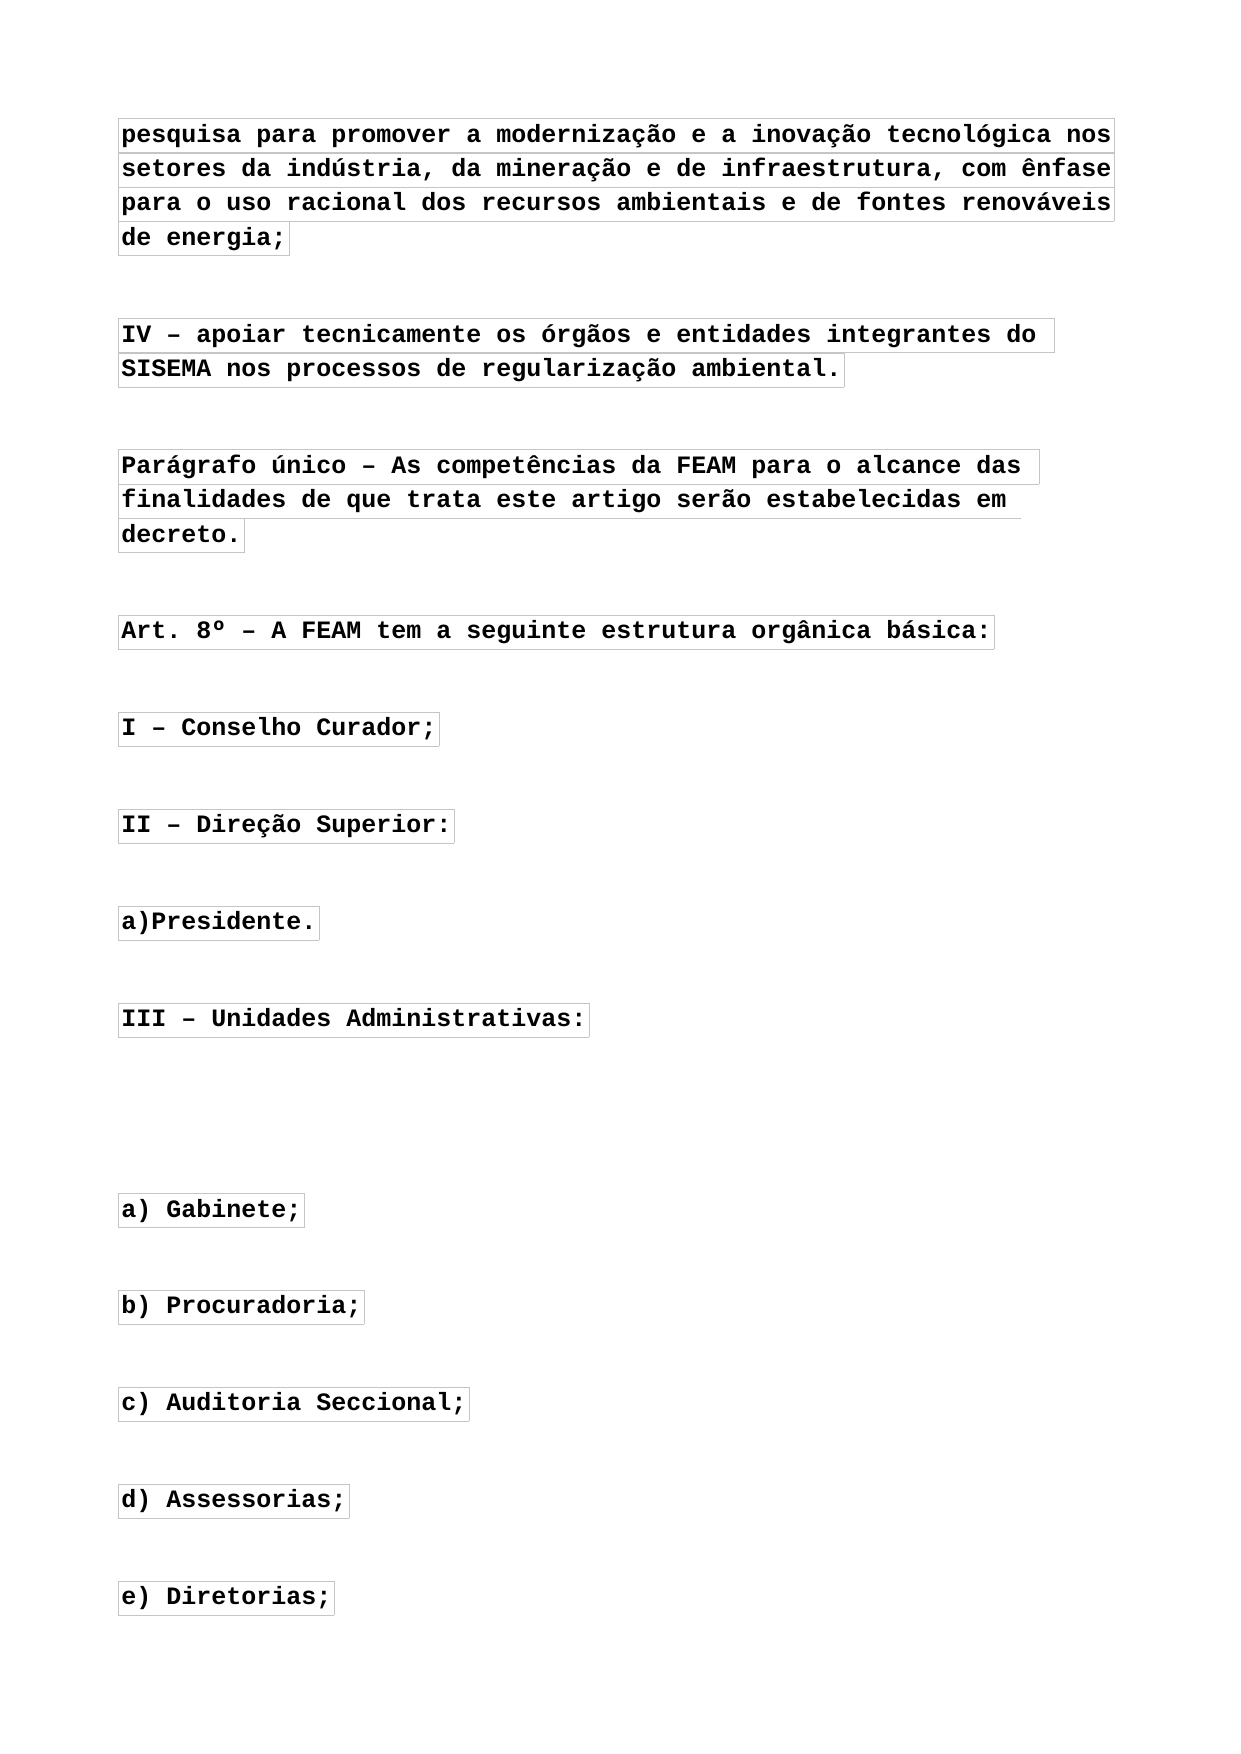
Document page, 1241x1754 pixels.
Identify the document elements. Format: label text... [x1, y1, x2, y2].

text III – desenvolver, coordenar e apoiar estudos e projetos de pesquisa para promover a modernização e a inovação tecnológica nos setores da indústria, da mineração e de infraestrutura, com ênfase para o uso racional dos recursos ambientais e de fontes renováveis de energia; [119, 154, 1114, 187]
text [335, 1581, 1122, 1615]
text e) Diretorias; [119, 1582, 334, 1615]
text III – desenvolver, coordenar e apoiar estudos e projetos de pesquisa para promover a modernização e a inovação tecnológica nos setores da indústria, da mineração e de infraestrutura, com ênfase para o uso racional dos recursos ambientais e de fontes renováveis de energia; [290, 118, 1122, 256]
text II – Direção Superior: [119, 810, 454, 843]
text III – desenvolver, coordenar e apoiar estudos e projetos de pesquisa para promover a modernização e a inovação tecnológica nos setores da indústria, da mineração e de infraestrutura, com ênfase para o uso racional dos recursos ambientais e de fontes renováveis de energia; [119, 222, 289, 255]
text c) Auditoria Seccional; [119, 1388, 469, 1421]
text [350, 1484, 1122, 1518]
text a)Presidente. [119, 907, 319, 940]
text [590, 1002, 1122, 1037]
text I – Conselho Curador; [119, 713, 439, 746]
text III – desenvolver, coordenar e apoiar estudos e projetos de pesquisa para promover a modernização e a inovação tecnológica nos setores da indústria, da mineração e de infraestrutura, com ênfase para o uso racional dos recursos ambientais e de fontes renováveis de energia; [119, 119, 1114, 152]
text [305, 1193, 1122, 1227]
text III – Unidades Administrativas: [119, 1004, 589, 1037]
text III – desenvolver, coordenar e apoiar estudos e projetos de pesquisa para promover a modernização e a inovação tecnológica nos setores da indústria, da mineração e de infraestrutura, com ênfase para o uso racional dos recursos ambientais e de fontes renováveis de energia; [119, 188, 1114, 221]
text [470, 1387, 1122, 1421]
text IV – apoiar tecnicamente os órgãos e entidades integrantes do SISEMA nos processos de regularização ambiental. [845, 318, 1122, 387]
text Art. 8º – A FEAM tem a seguinte estrutura orgânica básica: [119, 616, 994, 649]
text Parágrafo único – As competências da FEAM para o alcance das finalidades de que trata este artigo serão estabelecidas em decreto. [119, 449, 1122, 552]
text [320, 906, 1122, 940]
text b) Procuradoria; [119, 1291, 364, 1324]
text d) Assessorias; [119, 1485, 349, 1518]
text IV – apoiar tecnicamente os órgãos e entidades integrantes do SISEMA nos processos de regularização ambiental. [119, 354, 844, 387]
text [365, 1290, 1122, 1324]
text [440, 712, 1122, 746]
text a) Gabinete; [119, 1194, 304, 1227]
text [455, 809, 1122, 843]
text IV – apoiar tecnicamente os órgãos e entidades integrantes do SISEMA nos processos de regularização ambiental. [119, 319, 1054, 352]
text [995, 615, 1122, 649]
